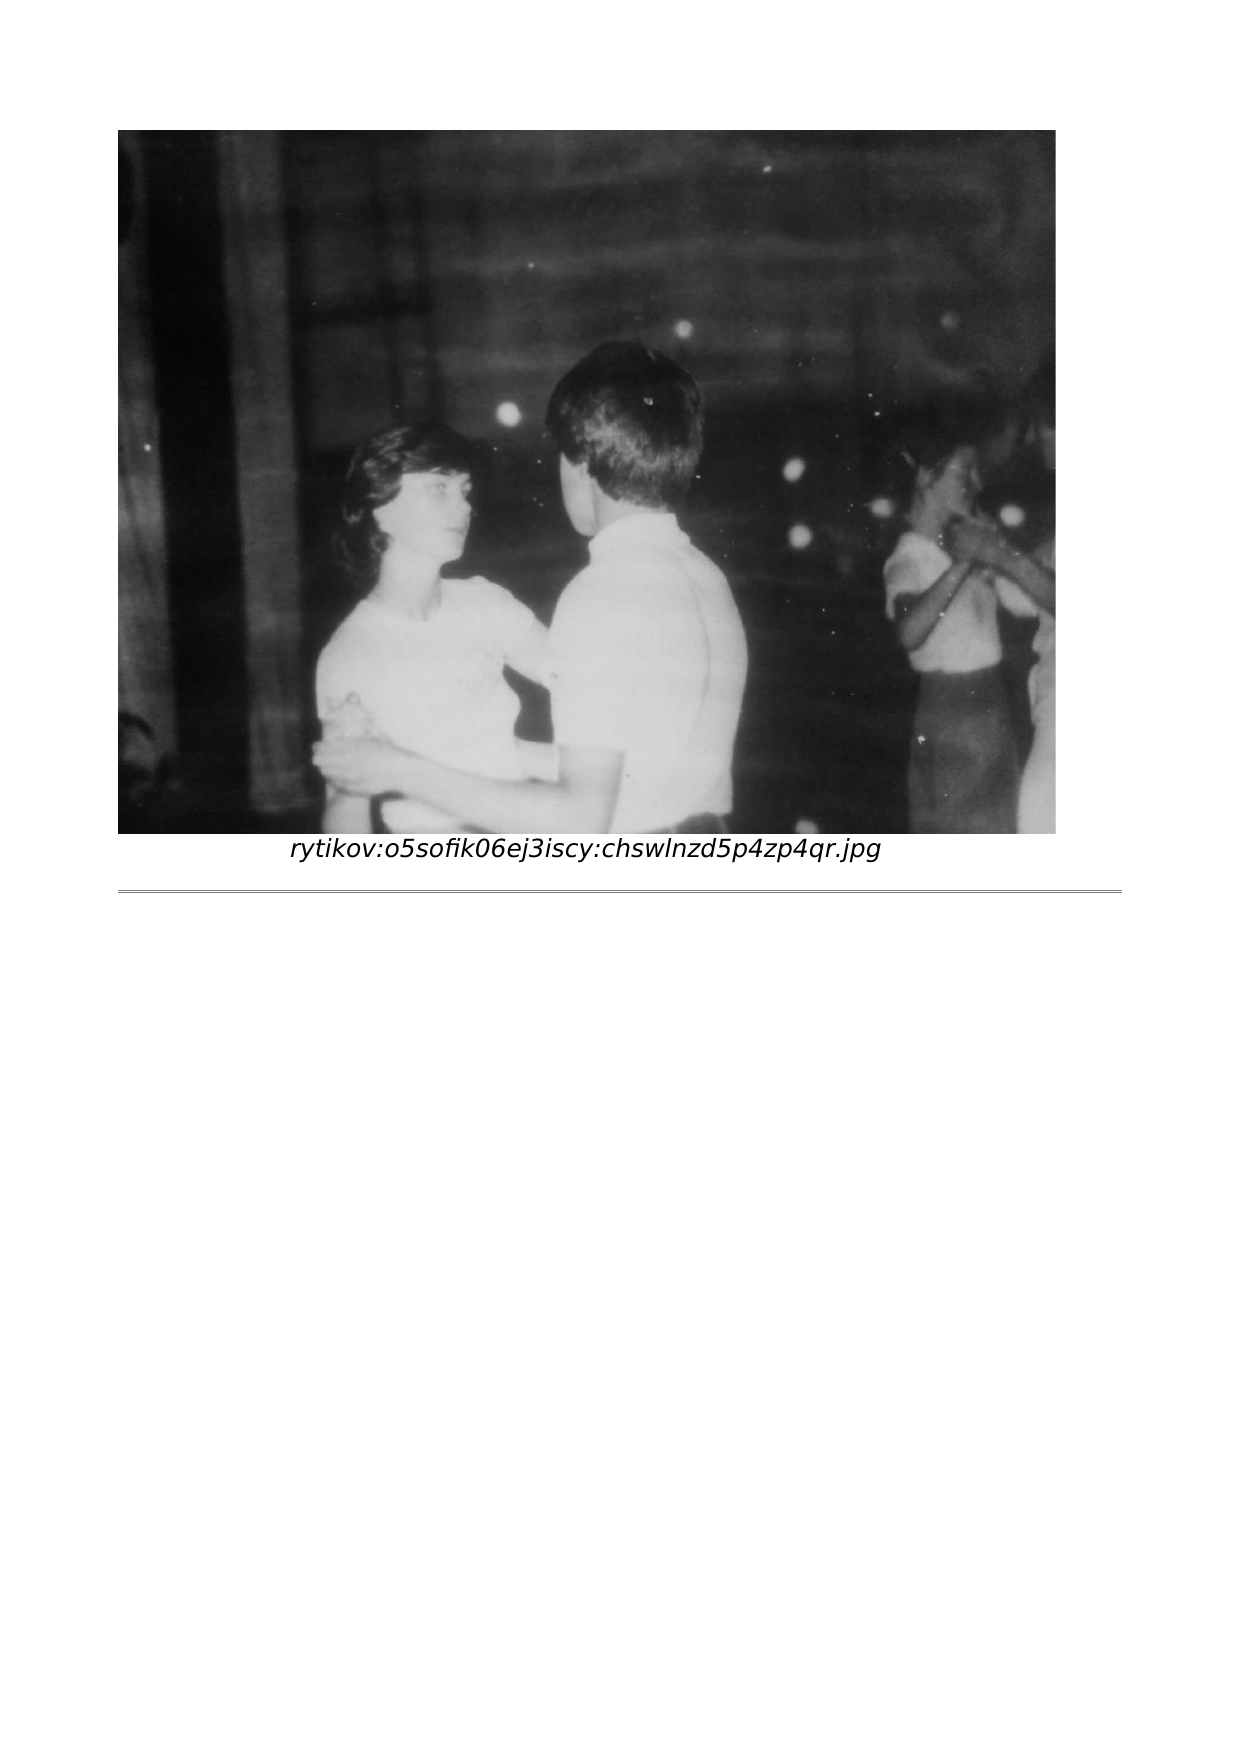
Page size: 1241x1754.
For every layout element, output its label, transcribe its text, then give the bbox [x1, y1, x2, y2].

text rytikov:o5sofik06ej3iscy:chswlnzd5p4zp4qr.jpg [118, 834, 1056, 863]
picture [118, 130, 1056, 834]
